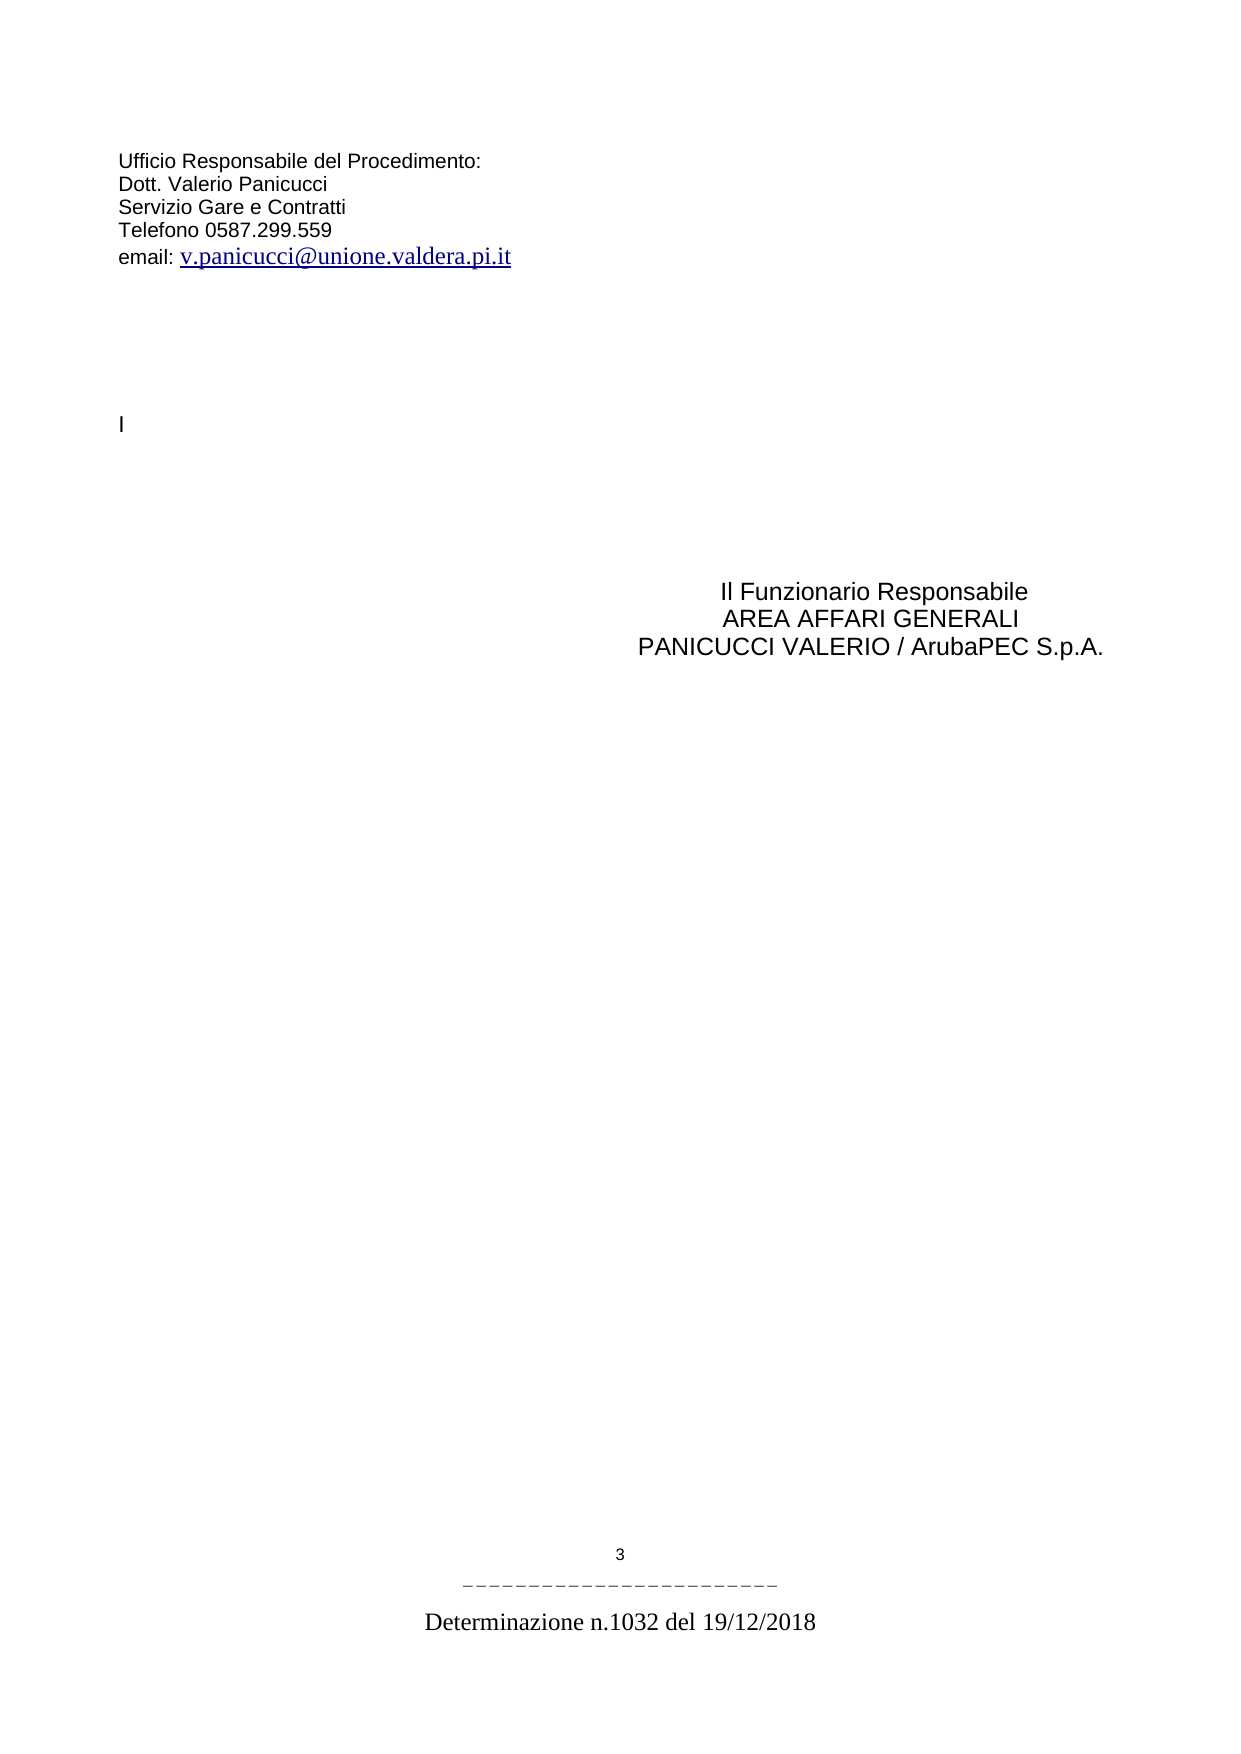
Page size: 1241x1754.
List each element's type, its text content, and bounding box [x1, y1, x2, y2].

text I [118, 411, 1122, 437]
text Dott. Valerio Panicucci [118, 172, 1122, 196]
table_header [118, 578, 620, 661]
text Ufficio Responsabile del Procedimento: [118, 149, 1122, 172]
text Servizio Gare e Contratti Telefono 0587.299.559 email: v.panicucci@unione.valdera.pi.it [118, 196, 1122, 270]
table_header Il Funzionario Responsabile AREA AFFARI GENERALI PANICUCCI VALERIO / ArubaPEC S.p.A. [620, 578, 1122, 661]
